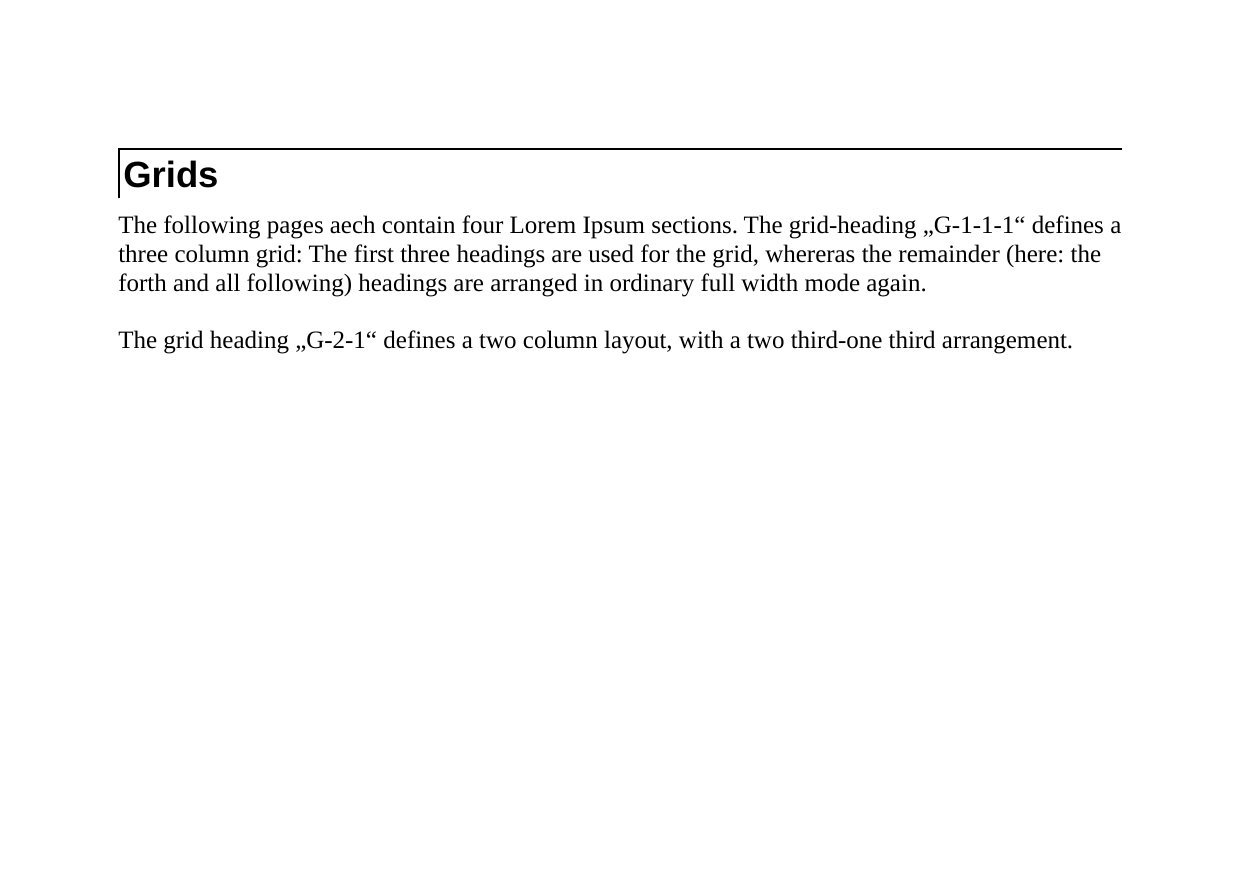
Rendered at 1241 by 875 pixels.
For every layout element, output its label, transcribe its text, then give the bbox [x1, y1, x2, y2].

text The grid heading „G-2-1“ defines a two column layout, with a two third-one third arrangement. [118, 326, 1122, 354]
subtitle Grids [120, 150, 1122, 198]
text The following pages aech contain four Lorem Ipsum sections. The grid-heading „G-1-1-1“ defines a three column grid: The first three headings are used for the grid, whereras the remainder (here: the forth and all following) headings are arranged in ordinary full width mode again. [118, 211, 1122, 297]
